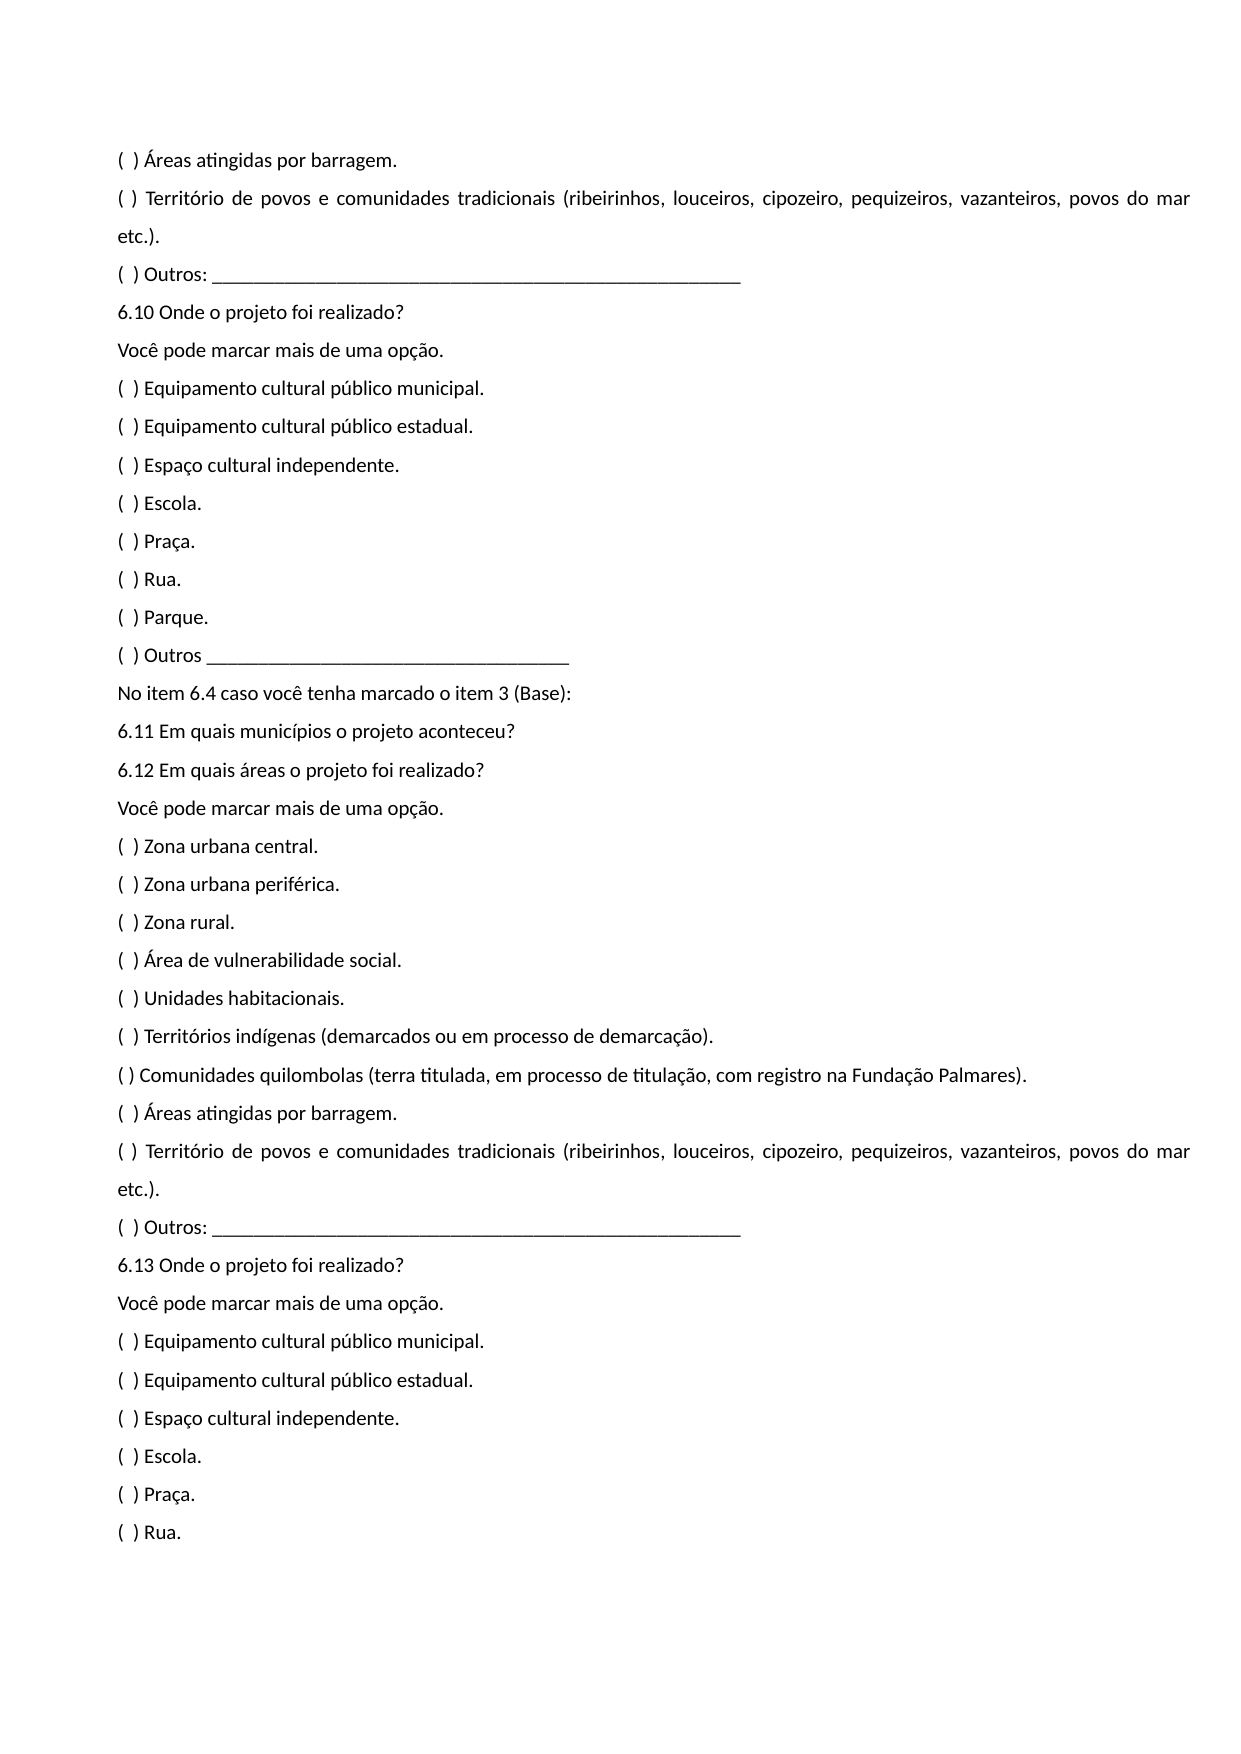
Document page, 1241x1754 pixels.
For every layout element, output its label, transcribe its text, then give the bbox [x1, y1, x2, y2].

text ( ) Praça. [117, 1481, 1192, 1507]
text Você pode marcar mais de uma opção. [117, 1291, 1192, 1316]
text ( ) Área de vulnerabilidade social. [117, 947, 1192, 973]
text ( ) Equipamento cultural público municipal. [117, 376, 1192, 401]
text ( ) Escola. [117, 1443, 1192, 1468]
text ( ) Unidades habitacionais. [117, 986, 1192, 1011]
text ( ) Espaço cultural independente. [117, 1405, 1192, 1430]
text ( ) Outros: ___________________________________________________ [117, 261, 1192, 287]
text ( ) Espaço cultural independente. [117, 452, 1192, 477]
text ( ) Rua. [117, 1519, 1192, 1545]
text ( ) Parque. [117, 604, 1192, 630]
text 6.10 Onde o projeto foi realizado? [117, 299, 1192, 325]
text 6.13 Onde o projeto foi realizado? [117, 1252, 1192, 1278]
text ( ) Zona rural. [117, 909, 1192, 935]
text ( ) Rua. [117, 566, 1192, 592]
text ( ) Praça. [117, 528, 1192, 553]
text ( ) Equipamento cultural público estadual. [117, 1367, 1192, 1392]
text 6.12 Em quais áreas o projeto foi realizado? [117, 757, 1192, 782]
text ( ) Áreas atingidas por barragem. [117, 147, 1192, 172]
text No item 6.4 caso você tenha marcado o item 3 (Base): [117, 681, 1192, 706]
text Você pode marcar mais de uma opção. [117, 795, 1192, 820]
text ( ) Áreas atingidas por barragem. [117, 1100, 1192, 1125]
text ( ) Escola. [117, 490, 1192, 515]
text ( ) Território de povos e comunidades tradicionais (ribeirinhos, louceiros, cipozeiro, pequizeiros, vazanteiros, povos do mar etc.). [117, 185, 1192, 248]
text ( ) Equipamento cultural público estadual. [117, 414, 1192, 439]
text ( ) Comunidades quilombolas (terra titulada, em processo de titulação, com registro na Fundação Palmares). [117, 1062, 1192, 1087]
text ( ) Outros ___________________________________ [117, 642, 1192, 668]
text Você pode marcar mais de uma opção. [117, 337, 1192, 363]
text ( ) Outros: ___________________________________________________ [117, 1214, 1192, 1240]
text ( ) Território de povos e comunidades tradicionais (ribeirinhos, louceiros, cipozeiro, pequizeiros, vazanteiros, povos do mar etc.). [117, 1138, 1192, 1202]
text ( ) Territórios indígenas (demarcados ou em processo de demarcação). [117, 1024, 1192, 1049]
text ( ) Equipamento cultural público municipal. [117, 1329, 1192, 1354]
text ( ) Zona urbana periférica. [117, 871, 1192, 897]
text 6.11 Em quais municípios o projeto aconteceu? [117, 719, 1192, 744]
text ( ) Zona urbana central. [117, 833, 1192, 858]
